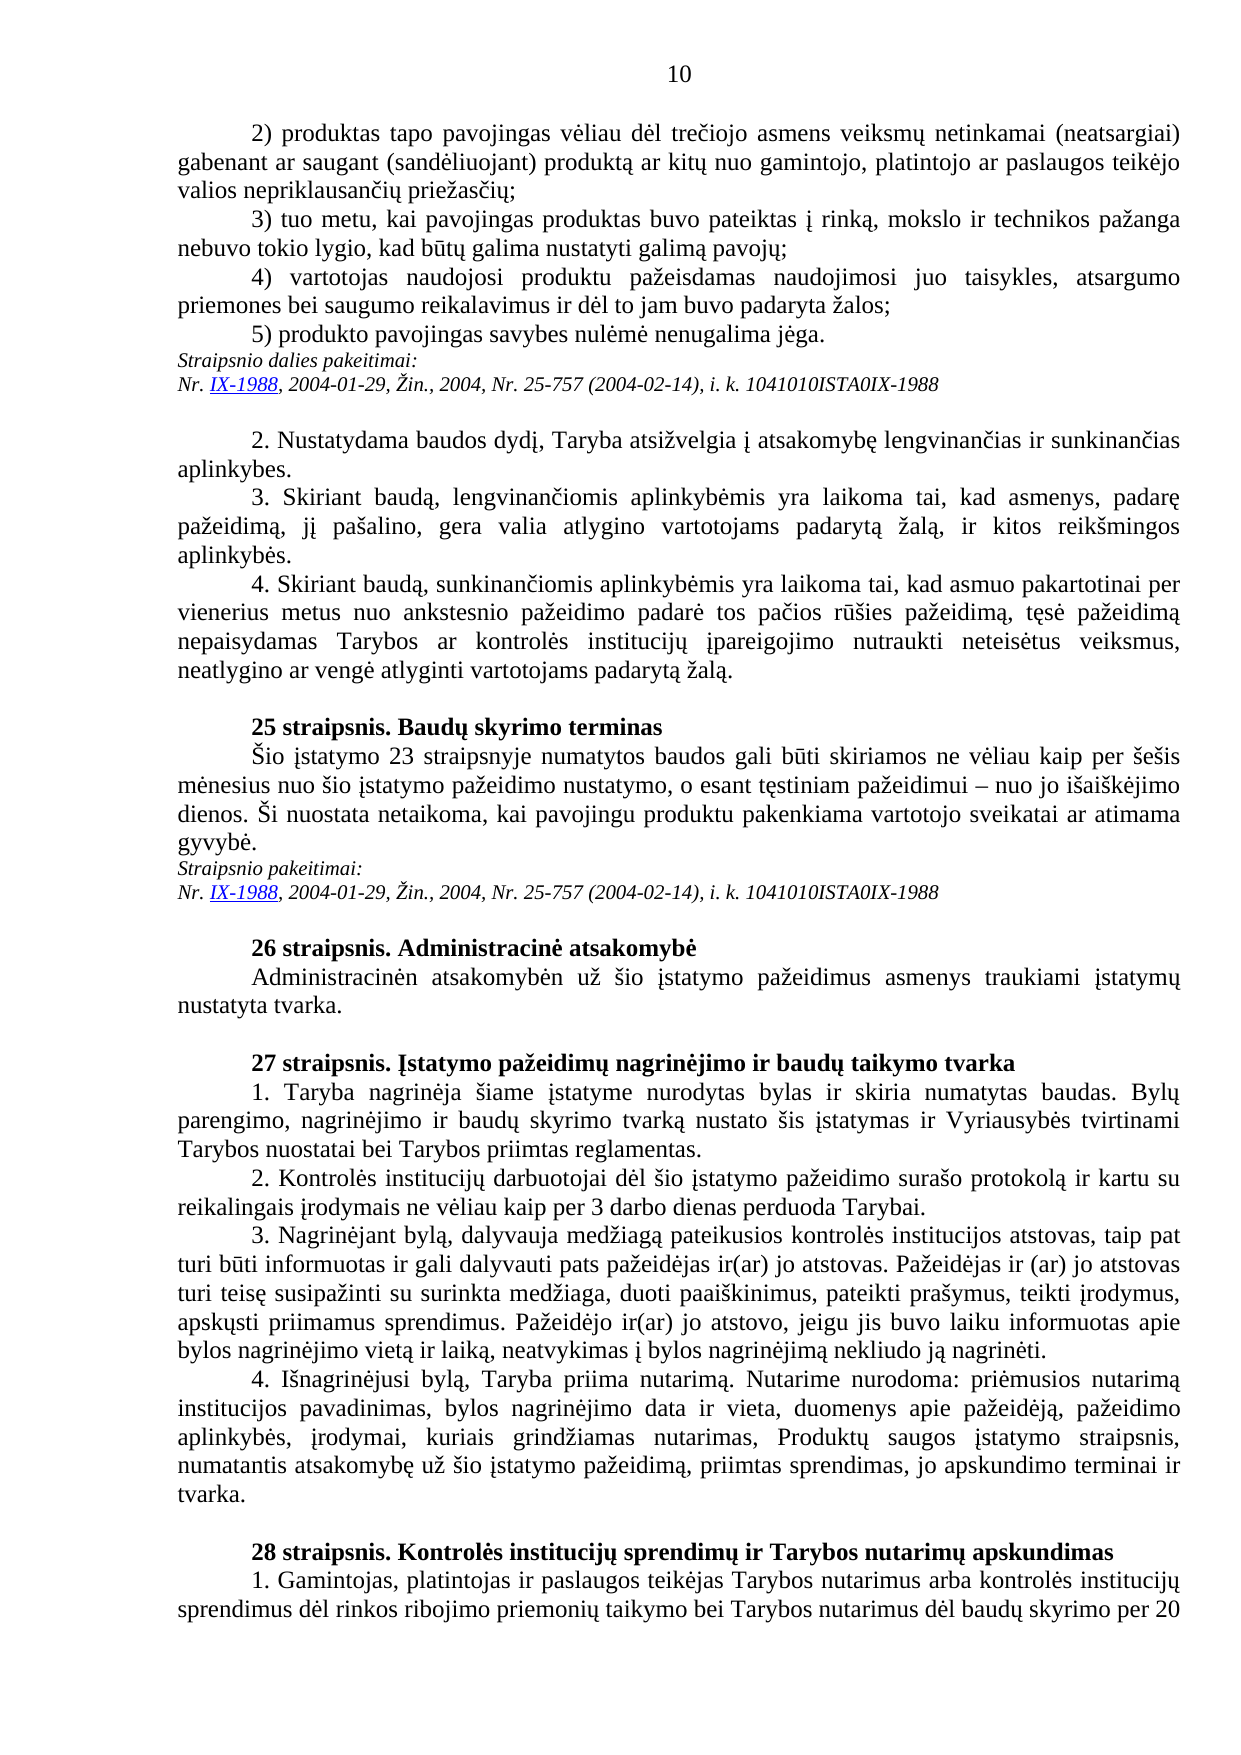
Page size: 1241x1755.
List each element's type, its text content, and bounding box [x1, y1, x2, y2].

text Administracinėn atsakomybėn už šio įstatymo pažeidimus asmenys traukiami įstatymų nustatyta tvarka. [177, 962, 1181, 1019]
text 28 straipsnis. Kontrolės institucijų sprendimų ir Tarybos nutarimų apskundimas [177, 1537, 1181, 1566]
text Nr. IX-1988, 2004-01-29, Žin., 2004, Nr. 25-757 (2004-02-14), i. k. 1041010ISTA0IX-1988 [177, 372, 1181, 396]
text 2. Nustatydama baudos dydį, Taryba atsižvelgia į atsakomybę lengvinančias ir sunkinančias aplinkybes. [177, 425, 1181, 482]
text Straipsnio pakeitimai: [177, 856, 1181, 880]
text 4) vartotojas naudojosi produktu pažeisdamas naudojimosi juo taisykles, atsargumo priemones bei saugumo reikalavimus ir dėl to jam buvo padaryta žalos; [177, 262, 1181, 319]
text Straipsnio dalies pakeitimai: [177, 348, 1181, 372]
text 4. Išnagrinėjusi bylą, Taryba priima nutarimą. Nutarime nurodoma: priėmusios nutarimą institucijos pavadinimas, bylos nagrinėjimo data ir vieta, duomenys apie pažeidėją, pažeidimo aplinkybės, įrodymai, kuriais grindžiamas nutarimas, Produktų saugos įstatymo straipsnis, numatantis atsakomybę už šio įstatymo pažeidimą, priimtas sprendimas, jo apskundimo terminai ir tvarka. [177, 1364, 1181, 1508]
text 3. Skiriant baudą, lengvinančiomis aplinkybėmis yra laikoma tai, kad asmenys, padarę pažeidimą, jį pašalino, gera valia atlygino vartotojams padarytą žalą, ir kitos reikšmingos aplinkybės. [177, 482, 1181, 569]
text Šio įstatymo 23 straipsnyje numatytos baudos gali būti skiriamos ne vėliau kaip per šešis mėnesius nuo šio įstatymo pažeidimo nustatymo, o esant tęstiniam pažeidimui – nuo jo išaiškėjimo dienos. Ši nuostata netaikoma, kai pavojingu produktu pakenkiama vartotojo sveikatai ar atimama gyvybė. [177, 741, 1181, 856]
text 25 straipsnis. Baudų skyrimo terminas [177, 712, 1181, 741]
text Nr. IX-1988, 2004-01-29, Žin., 2004, Nr. 25-757 (2004-02-14), i. k. 1041010ISTA0IX-1988 [177, 880, 1181, 904]
text 1. Taryba nagrinėja šiame įstatyme nurodytas bylas ir skiria numatytas baudas. Bylų parengimo, nagrinėjimo ir baudų skyrimo tvarką nustato šis įstatymas ir Vyriausybės tvirtinami Tarybos nuostatai bei Tarybos priimtas reglamentas. [177, 1077, 1181, 1163]
text 26 straipsnis. Administracinė atsakomybė [177, 933, 1181, 962]
text 2) produktas tapo pavojingas vėliau dėl trečiojo asmens veiksmų netinkamai (neatsargiai) gabenant ar saugant (sandėliuojant) produktą ar kitų nuo gamintojo, platintojo ar paslaugos teikėjo valios nepriklausančių priežasčių; [177, 118, 1181, 204]
text 5) produkto pavojingas savybes nulėmė nenugalima jėga. [177, 319, 1181, 348]
text 4. Skiriant baudą, sunkinančiomis aplinkybėmis yra laikoma tai, kad asmuo pakartotinai per vienerius metus nuo ankstesnio pažeidimo padarė tos pačios rūšies pažeidimą, tęsė pažeidimą nepaisydamas Tarybos ar kontrolės institucijų įpareigojimo nutraukti neteisėtus veiksmus, neatlygino ar vengė atlyginti vartotojams padarytą žalą. [177, 569, 1181, 684]
text 1. Gamintojas, platintojas ir paslaugos teikėjas Tarybos nutarimus arba kontrolės institucijų sprendimus dėl rinkos ribojimo priemonių taikymo bei Tarybos nutarimus dėl baudų skyrimo per 20 [177, 1566, 1181, 1623]
text 3. Nagrinėjant bylą, dalyvauja medžiagą pateikusios kontrolės institucijos atstovas, taip pat turi būti informuotas ir gali dalyvauti pats pažeidėjas ir(ar) jo atstovas. Pažeidėjas ir (ar) jo atstovas turi teisę susipažinti su surinkta medžiaga, duoti paaiškinimus, pateikti prašymus, teikti įrodymus, apskųsti priimamus sprendimus. Pažeidėjo ir(ar) jo atstovo, jeigu jis buvo laiku informuotas apie bylos nagrinėjimo vietą ir laiką, neatvykimas į bylos nagrinėjimą nekliudo ją nagrinėti. [177, 1221, 1181, 1364]
text 3) tuo metu, kai pavojingas produktas buvo pateiktas į rinką, mokslo ir technikos pažanga nebuvo tokio lygio, kad būtų galima nustatyti galimą pavojų; [177, 204, 1181, 262]
text 2. Kontrolės institucijų darbuotojai dėl šio įstatymo pažeidimo surašo protokolą ir kartu su reikalingais įrodymais ne vėliau kaip per 3 darbo dienas perduoda Tarybai. [177, 1163, 1181, 1221]
text 27 straipsnis. Įstatymo pažeidimų nagrinėjimo ir baudų taikymo tvarka [177, 1048, 1181, 1077]
